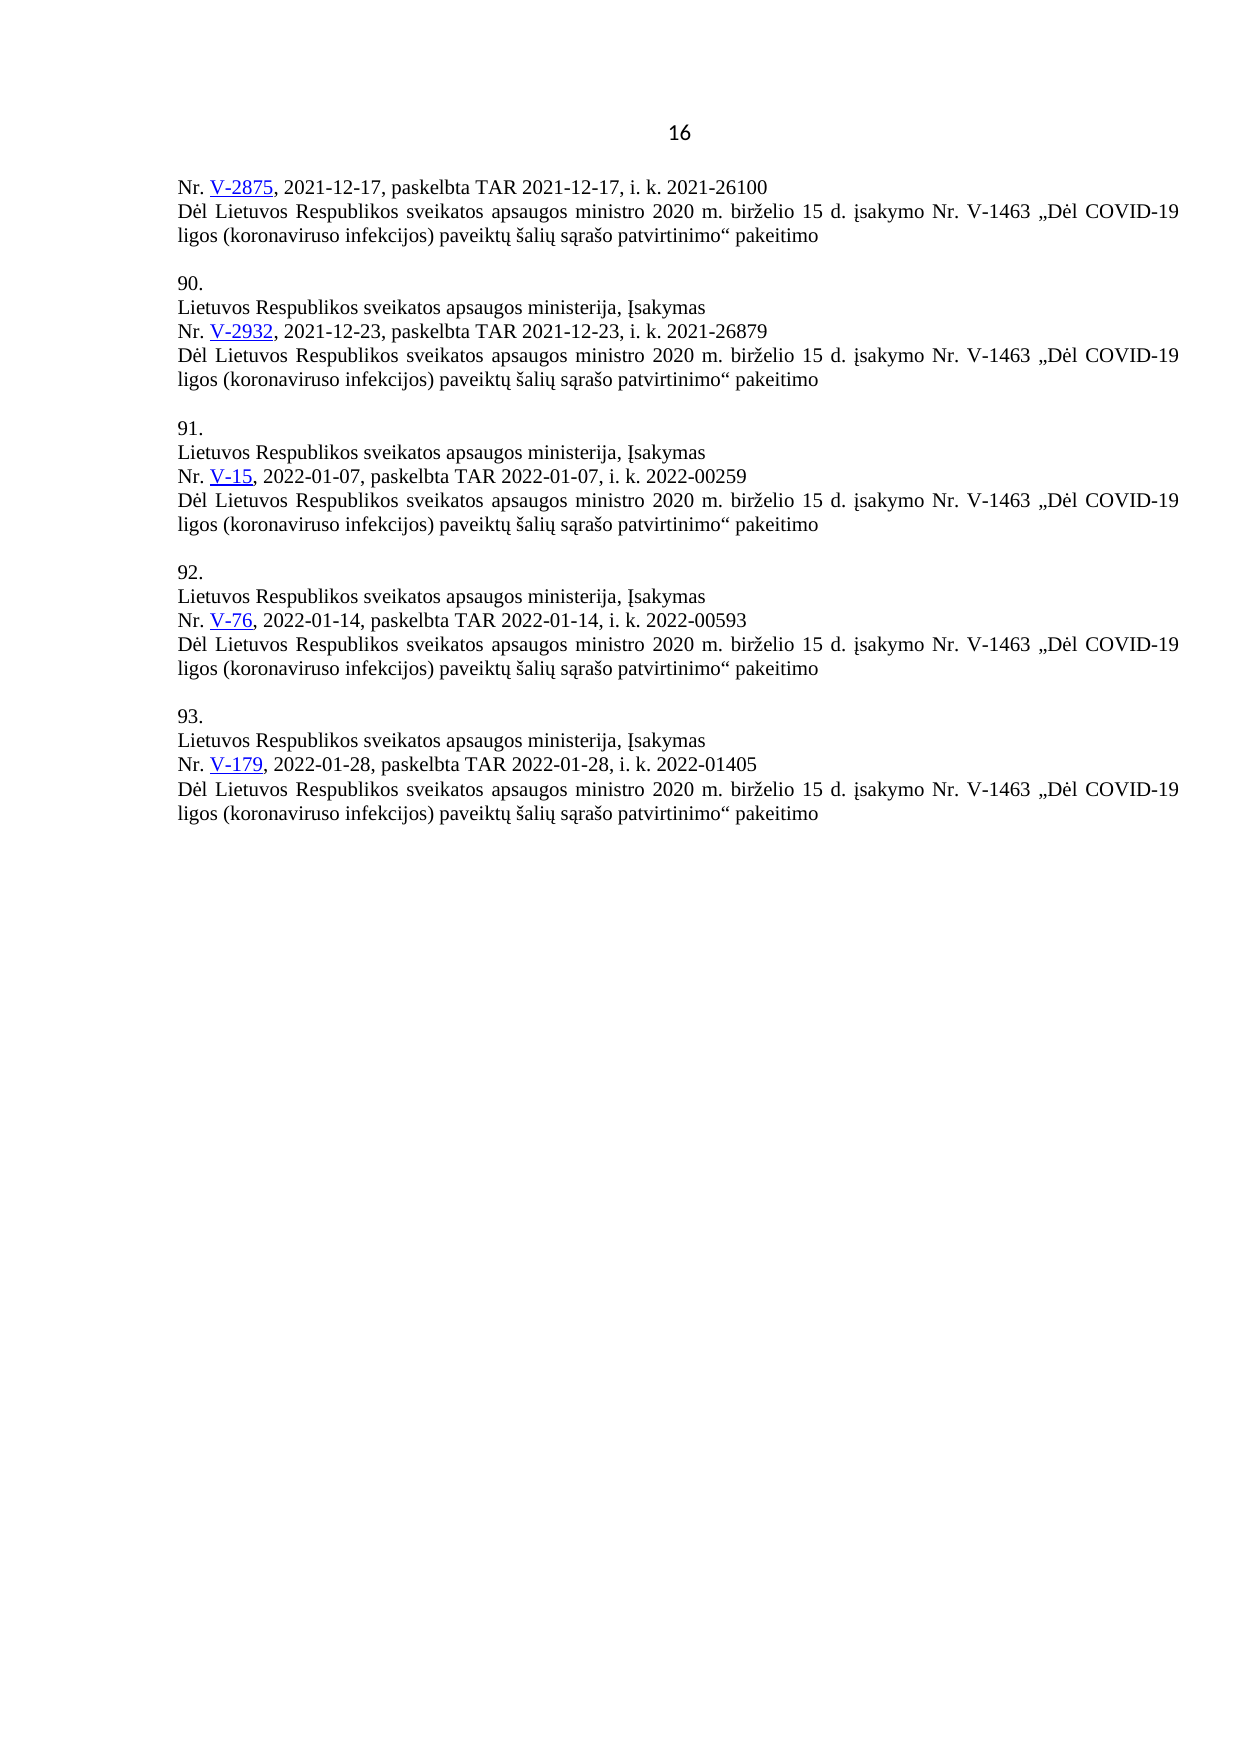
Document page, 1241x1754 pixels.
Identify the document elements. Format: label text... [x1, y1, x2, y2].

text Nr. V-179, 2022-01-28, paskelbta TAR 2022-01-28, i. k. 2022-01405 [177, 752, 1181, 776]
text Dėl Lietuvos Respublikos sveikatos apsaugos ministro 2020 m. birželio 15 d. įsakymo Nr. V-1463 „Dėl COVID-19 ligos (koronaviruso infekcijos) paveiktų šalių sąrašo patvirtinimo“ pakeitimo [177, 632, 1181, 680]
text 90. [177, 271, 1181, 295]
text Lietuvos Respublikos sveikatos apsaugos ministerija, Įsakymas [177, 295, 1181, 319]
text Lietuvos Respublikos sveikatos apsaugos ministerija, Įsakymas [177, 439, 1181, 464]
text Nr. V-76, 2022-01-14, paskelbta TAR 2022-01-14, i. k. 2022-00593 [177, 608, 1181, 632]
text 93. [177, 704, 1181, 728]
text Lietuvos Respublikos sveikatos apsaugos ministerija, Įsakymas [177, 728, 1181, 752]
text 91. [177, 416, 1181, 439]
text Dėl Lietuvos Respublikos sveikatos apsaugos ministro 2020 m. birželio 15 d. įsakymo Nr. V-1463 „Dėl COVID-19 ligos (koronaviruso infekcijos) paveiktų šalių sąrašo patvirtinimo“ pakeitimo [177, 343, 1181, 391]
text Lietuvos Respublikos sveikatos apsaugos ministerija, Įsakymas [177, 584, 1181, 608]
text Dėl Lietuvos Respublikos sveikatos apsaugos ministro 2020 m. birželio 15 d. įsakymo Nr. V-1463 „Dėl COVID-19 ligos (koronaviruso infekcijos) paveiktų šalių sąrašo patvirtinimo“ pakeitimo [177, 488, 1181, 536]
text Nr. V-15, 2022-01-07, paskelbta TAR 2022-01-07, i. k. 2022-00259 [177, 464, 1181, 488]
text Nr. V-2875, 2021-12-17, paskelbta TAR 2021-12-17, i. k. 2021-26100 [177, 175, 1181, 199]
text 92. [177, 560, 1181, 584]
text Dėl Lietuvos Respublikos sveikatos apsaugos ministro 2020 m. birželio 15 d. įsakymo Nr. V-1463 „Dėl COVID-19 ligos (koronaviruso infekcijos) paveiktų šalių sąrašo patvirtinimo“ pakeitimo [177, 199, 1181, 247]
text Dėl Lietuvos Respublikos sveikatos apsaugos ministro 2020 m. birželio 15 d. įsakymo Nr. V-1463 „Dėl COVID-19 ligos (koronaviruso infekcijos) paveiktų šalių sąrašo patvirtinimo“ pakeitimo [177, 776, 1181, 824]
text Nr. V-2932, 2021-12-23, paskelbta TAR 2021-12-23, i. k. 2021-26879 [177, 319, 1181, 343]
